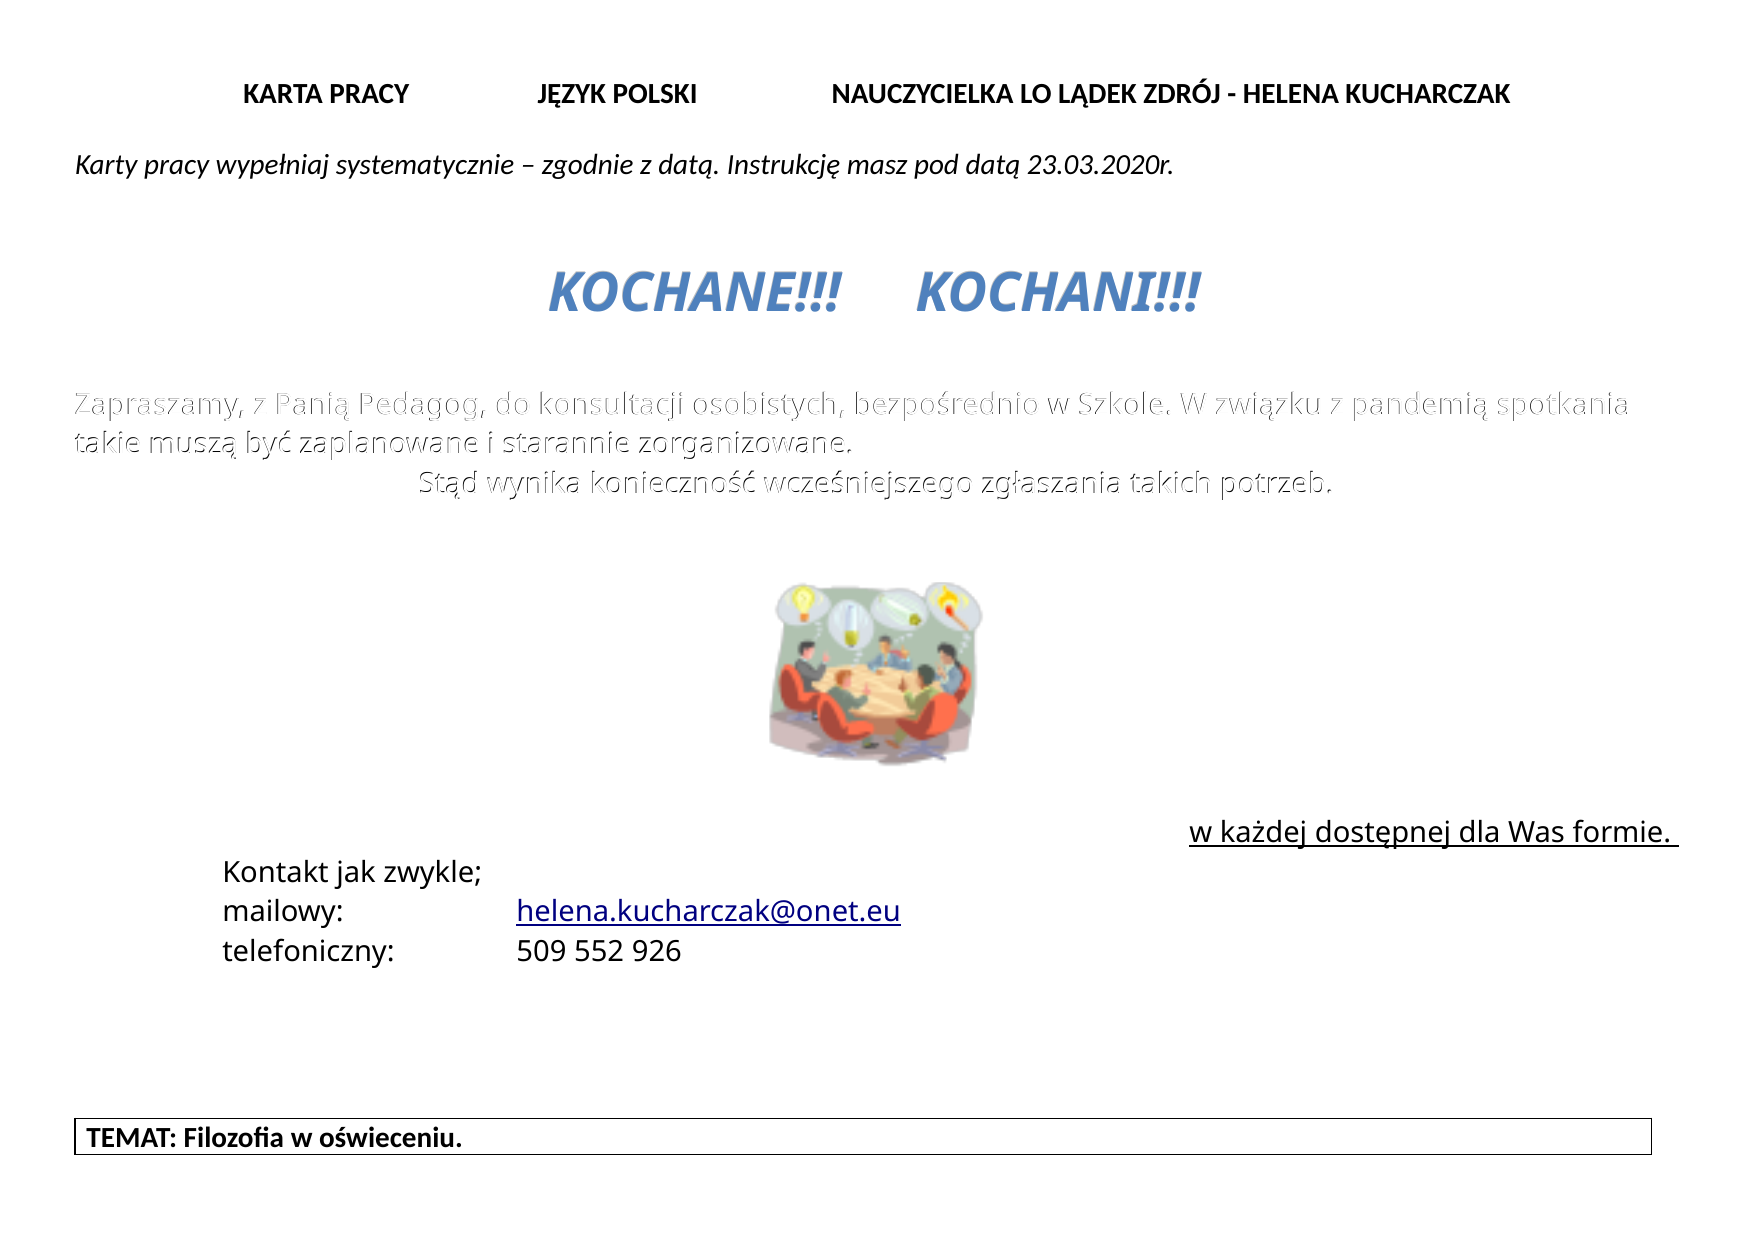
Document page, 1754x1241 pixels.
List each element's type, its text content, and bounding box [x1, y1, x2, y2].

table_header TEMAT: Filozofia w oświeceniu. [76, 1119, 1651, 1154]
text Kontakt jak zwykle; [148, 851, 1679, 891]
text KARTA PRACY JĘZYK POLSKI NAUCZYCIELKA LO LĄDEK ZDRÓJ - HELENA KUCHARCZAK [75, 75, 1679, 111]
text w każdej dostępnej dla Was formie. [75, 811, 1679, 851]
text KOCHANE!!! KOCHANI!!! [75, 253, 1679, 327]
text Karty pracy wypełniaj systematycznie – zgodnie z datą. Instrukcję masz pod datą 23.03.2020r. [75, 146, 1679, 182]
text mailowy: helena.kucharczak@onet.eu [148, 891, 1679, 930]
text Stąd wynika konieczność wcześniejszego zgłaszania takich potrzeb. [75, 463, 1679, 503]
text telefoniczny: 509 552 926 [148, 930, 1679, 970]
text Zapraszamy, z Panią Pedagog, do konsultacji osobistych, bezpośrednio w Szkole. W związku z pandemią spotkania takie muszą być zaplanowane i starannie zorganizowane. [75, 384, 1679, 463]
